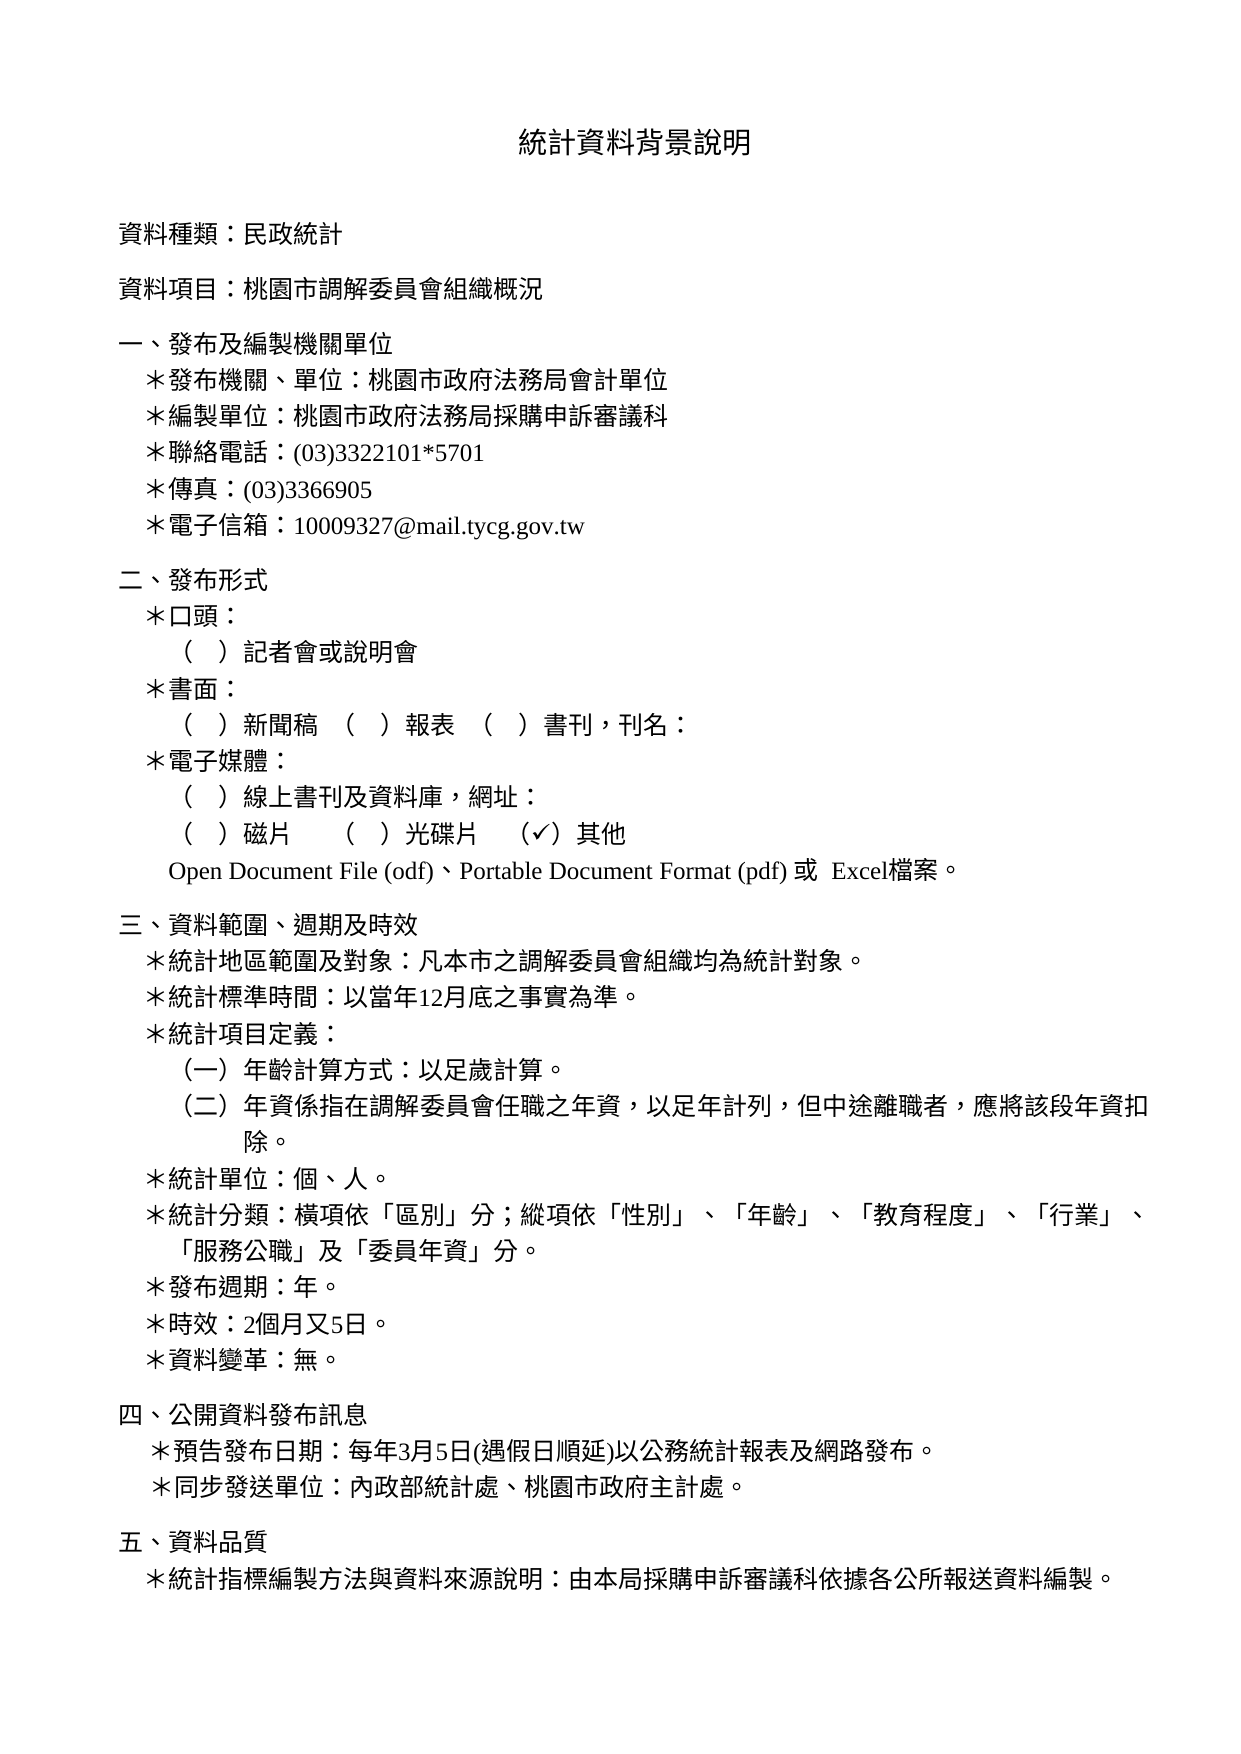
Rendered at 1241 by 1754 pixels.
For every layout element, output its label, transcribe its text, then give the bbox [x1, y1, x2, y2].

text ＊預告發布日期：每年3月5日(遇假日順延)以公務統計報表及網路發布。 [148, 1432, 1152, 1468]
text ＊書面： [143, 669, 1152, 705]
text 資料種類：民政統計 [118, 214, 1152, 250]
text （ ）新聞稿 （ ）報表 （ ）書刊，刊名： [168, 705, 1152, 742]
text （一）年齡計算方式：以足歲計算。 [168, 1050, 1152, 1087]
text （ ）線上書刊及資料庫，網址： [168, 778, 1152, 814]
text ＊發布機關、單位：桃園市政府法務局會計單位 [143, 360, 1152, 397]
text ＊發布週期：年。 [143, 1268, 1152, 1304]
text ＊統計項目定義： [143, 1014, 1152, 1050]
text Open Document File (odf)、Portable Document Format (pdf) 或 Excel檔案。 [168, 850, 1152, 887]
text 資料項目：桃園市調解委員會組織概況 [118, 269, 1152, 305]
text ＊編製單位：桃園市政府法務局採購申訴審議科 [143, 397, 1152, 433]
text ＊電子媒體： [143, 742, 1152, 778]
text 五、資料品質 [118, 1523, 1152, 1559]
text （二）年資係指在調解委員會任職之年資，以足年計列，但中途離職者，應將該段年資扣除。 [168, 1087, 1152, 1159]
text ＊統計分類：橫項依「區別」分；縱項依「性別」、「年齡」、「教育程度」、「行業」、「服務公職」及「委員年資」分。 [143, 1195, 1152, 1268]
text ＊統計指標編製方法與資料來源說明：由本局採購申訴審議科依據各公所報送資料編製。 [143, 1559, 1152, 1595]
text （ ）記者會或說明會 [168, 633, 1152, 669]
text ＊聯絡電話：(03)3322101*5701 [143, 433, 1152, 469]
text 一、發布及編製機關單位 [118, 324, 1152, 360]
text （ ）磁片 （ ）光碟片 （）其他 [168, 814, 1152, 850]
text ＊統計單位：個、人。 [143, 1159, 1152, 1195]
text ＊統計標準時間：以當年12月底之事實為準。 [143, 978, 1152, 1014]
text 三、資料範圍、週期及時效 [118, 905, 1152, 942]
text ＊傳真：(03)3366905 [143, 469, 1152, 505]
text 二、發布形式 [118, 560, 1152, 597]
text ＊統計地區範圍及對象：凡本市之調解委員會組織均為統計對象。 [143, 942, 1152, 978]
text ＊口頭： [143, 597, 1152, 633]
text ＊時效：2個月又5日。 [143, 1304, 1152, 1340]
text ＊電子信箱：10009327@mail.tycg.gov.tw [143, 505, 1152, 542]
text 統計資料背景說明 [118, 119, 1152, 162]
text ＊同步發送單位：內政部統計處、桃園市政府主計處。 [149, 1468, 1152, 1504]
text 四、公開資料發布訊息 [118, 1395, 1152, 1432]
text ＊資料變革：無。 [143, 1340, 1152, 1377]
